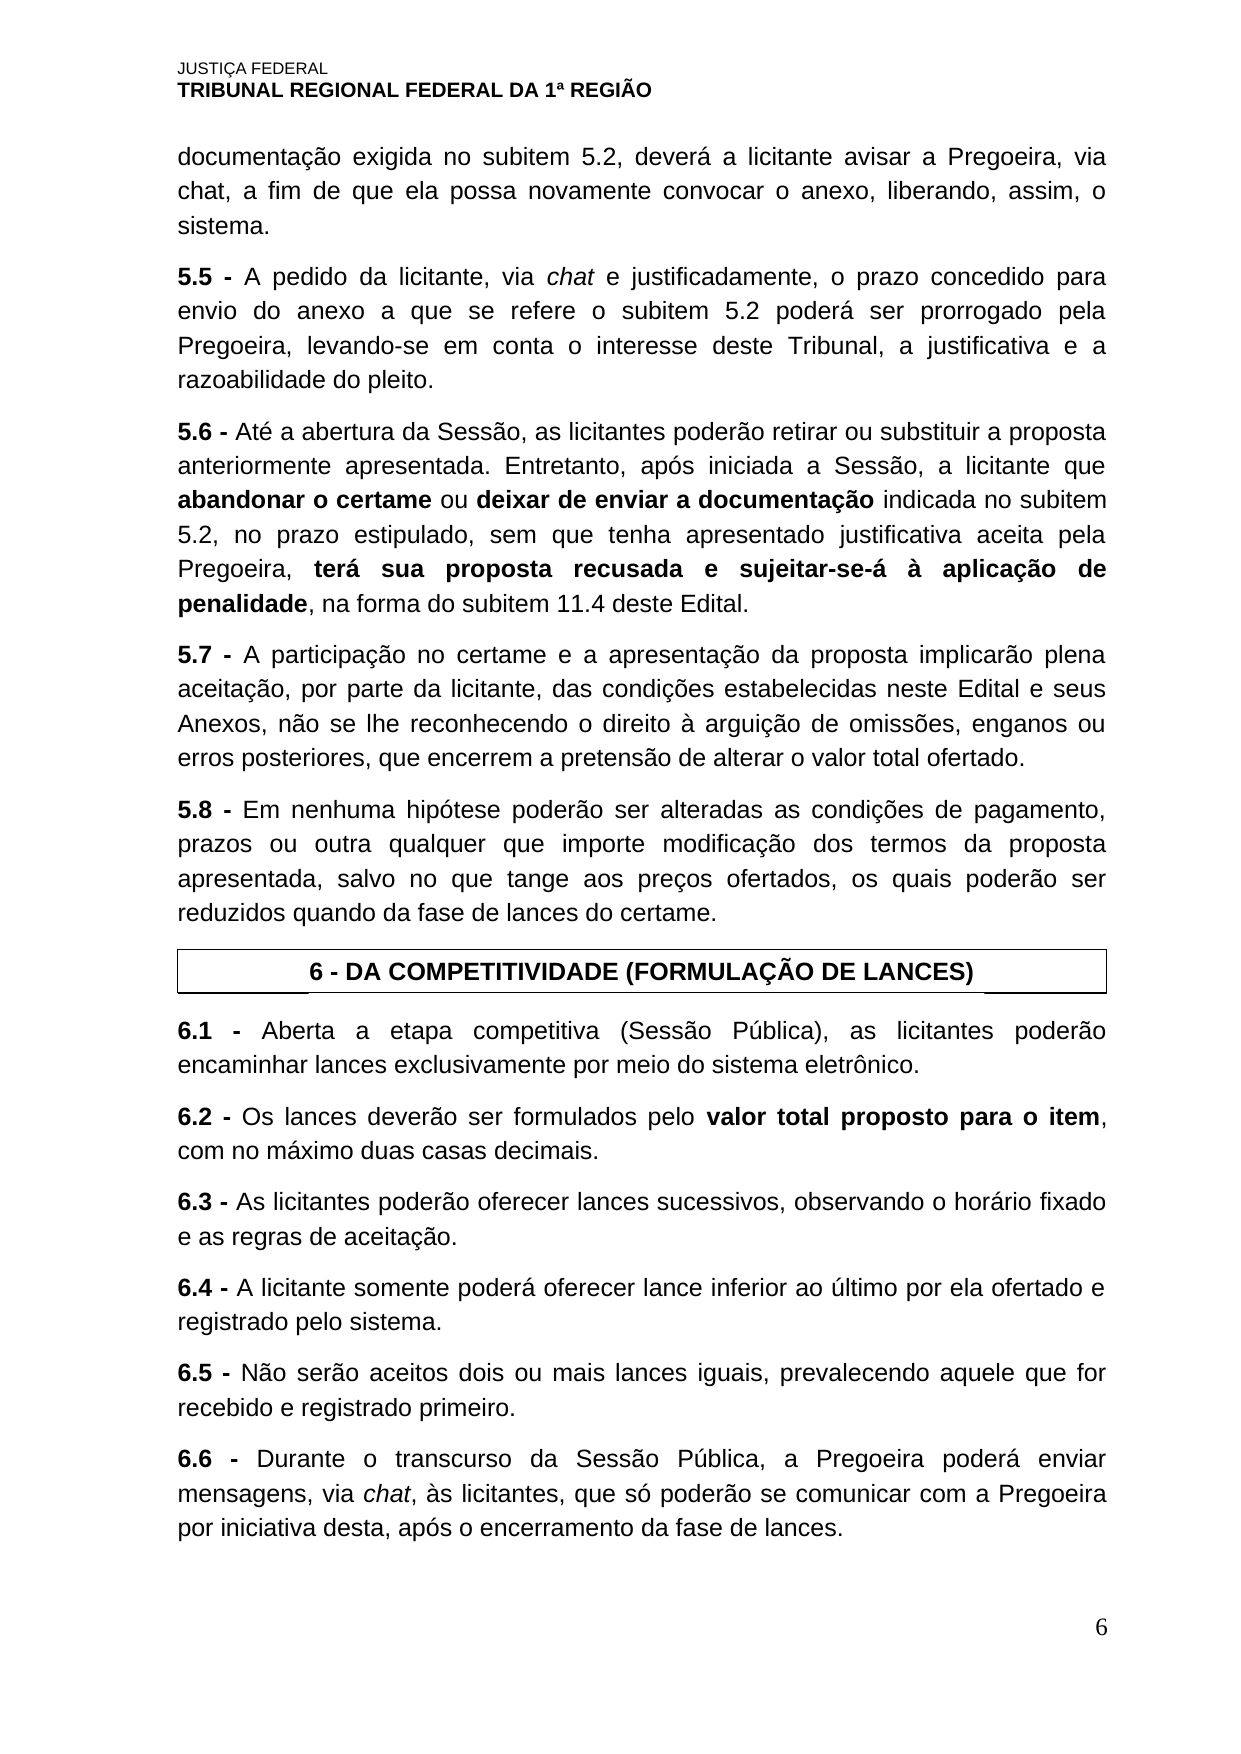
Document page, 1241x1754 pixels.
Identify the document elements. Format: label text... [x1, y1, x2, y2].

text 5.6 - Até a abertura da Sessão, as licitantes poderão retirar ou substituir a proposta anteriormente apresentada. Entretanto, após iniciada a Sessão, a licitante que abandonar o certame ou deixar de enviar a documentação indicada no subitem 5.2, no prazo estipulado, sem que tenha apresentado justificativa aceita pela Pregoeira, terá sua proposta recusada e sujeitar-se-á à aplicação de penalidade, na forma do subitem 11.4 deste Edital. [177, 416, 1107, 618]
text 5.5 - A pedido da licitante, via chat e justificadamente, o prazo concedido para envio do anexo a que se refere o subitem 5.2 poderá ser prorrogado pela Pregoeira, levando-se em conta o interesse deste Tribunal, a justificativa e a razoabilidade do pleito. [177, 262, 1107, 394]
text 5.8 - Em nenhuma hipótese poderão ser alteradas as condições de pagamento, prazos ou outra qualquer que importe modificação dos termos da proposta apresentada, salvo no que tange aos preços ofertados, os quais poderão ser reduzidos quando da fase de lances do certame. [177, 794, 308, 927]
text 6 - DA COMPETITIVIDADE (FORMULAÇÃO DE LANCES) [178, 950, 308, 992]
text 6.2 - Os lances deverão ser formulados pelo valor total proposto para o item, com no máximo duas casas decimais. [177, 1102, 308, 1165]
text 6.5 - Não serão aceitos dois ou mais lances iguais, prevalecendo aquele que for recebido e registrado primeiro. [177, 1358, 1107, 1422]
text 6.1 - Aberta a etapa competitiva (Sessão Pública), as licitantes poderão encaminhar lances exclusivamente por meio do sistema eletrônico. [177, 1016, 308, 1079]
text 6.2 - Os lances deverão ser formulados pelo valor total proposto para o item, com no máximo duas casas decimais. [985, 1102, 1107, 1165]
text 5.7 - A participação no certame e a apresentação da proposta implicarão plena aceitação, por parte da licitante, das condições estabelecidas neste Edital e seus Anexos, não se lhe reconhecendo o direito à arguição de omissões, enganos ou erros posteriores, que encerrem a pretensão de alterar o valor total ofertado. [177, 640, 308, 772]
text 6.3 - As licitantes poderão oferecer lances sucessivos, observando o horário fixado e as regras de aceitação. [177, 1187, 308, 1250]
text 6.6 - Durante o transcurso da Sessão Pública, a Pregoeira poderá enviar mensagens, via chat, às licitantes, que só poderão se comunicar com a Pregoeira por iniciativa desta, após o encerramento da fase de lances. [177, 1444, 1107, 1542]
text 5.8 - Em nenhuma hipótese poderão ser alteradas as condições de pagamento, prazos ou outra qualquer que importe modificação dos termos da proposta apresentada, salvo no que tange aos preços ofertados, os quais poderão ser reduzidos quando da fase de lances do certame. [985, 794, 1107, 927]
text 6.1 - Aberta a etapa competitiva (Sessão Pública), as licitantes poderão encaminhar lances exclusivamente por meio do sistema eletrônico. [985, 1016, 1107, 1079]
text documentação exigida no subitem 5.2, deverá a licitante avisar a Pregoeira, via chat, a fim de que ela possa novamente convocar o anexo, liberando, assim, o sistema. [177, 142, 1107, 239]
text 6.4 - A licitante somente poderá oferecer lance inferior ao último por ela ofertado e registrado pelo sistema. [177, 1273, 1107, 1336]
text 5.7 - A participação no certame e a apresentação da proposta implicarão plena aceitação, por parte da licitante, das condições estabelecidas neste Edital e seus Anexos, não se lhe reconhecendo o direito à arguição de omissões, enganos ou erros posteriores, que encerrem a pretensão de alterar o valor total ofertado. [985, 640, 1107, 772]
text 6 - DA COMPETITIVIDADE (FORMULAÇÃO DE LANCES) [985, 950, 1106, 992]
text 6.3 - As licitantes poderão oferecer lances sucessivos, observando o horário fixado e as regras de aceitação. [985, 1187, 1107, 1250]
